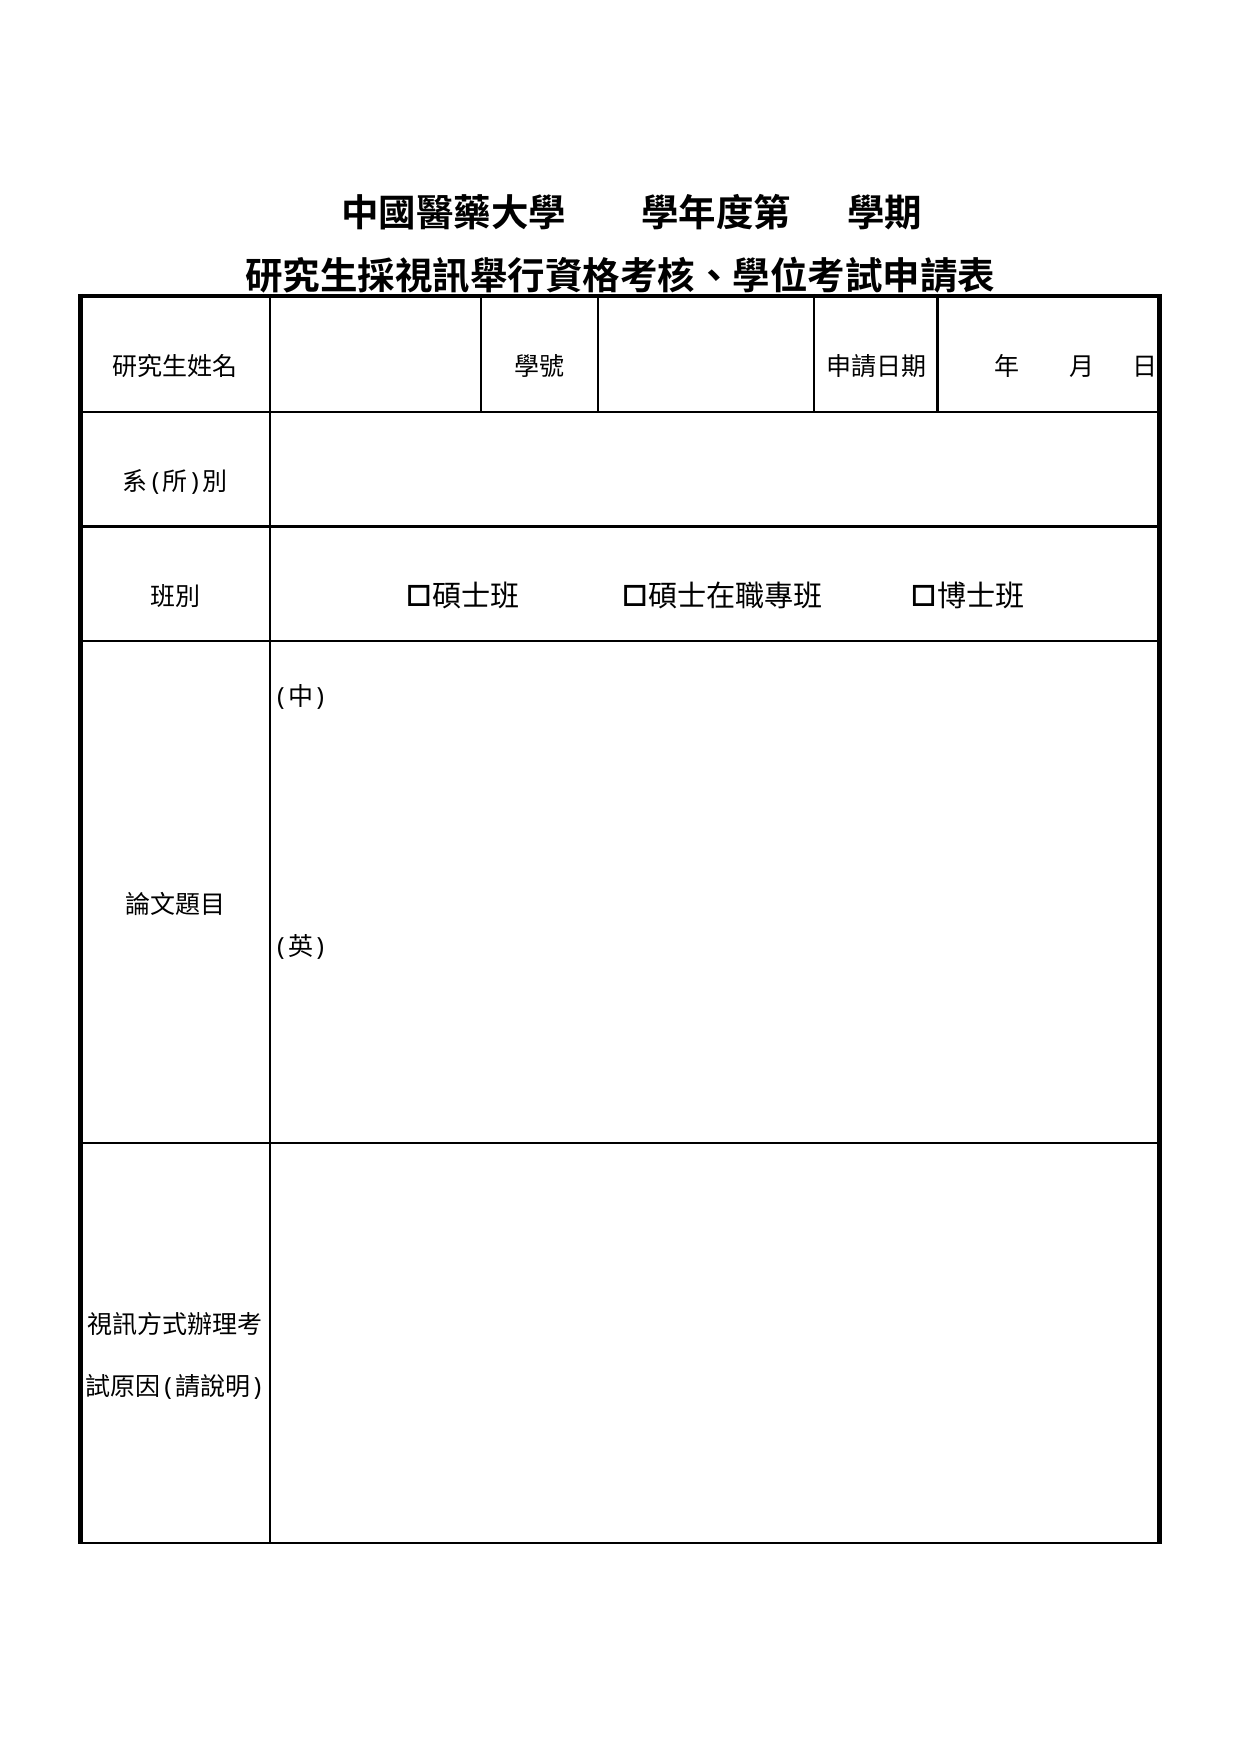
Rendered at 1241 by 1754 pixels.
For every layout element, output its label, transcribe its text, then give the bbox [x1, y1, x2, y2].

table_cell 班別 [83, 528, 269, 640]
table_header [271, 298, 480, 411]
text 研究生採視訊舉行資格考核、學位考試申請表 [187, 231, 1053, 294]
table_cell (中) (英) [271, 642, 1157, 1142]
table_cell 論文題目 [83, 642, 269, 1142]
table_cell 視訊方式辦理考試原因(請說明) [83, 1144, 269, 1542]
table_cell 系(所)別 [83, 413, 269, 525]
text 中國醫藥大學 學年度第 學期 [158, 169, 1044, 231]
table_cell 碩士班 碩士在職專班 博士班 [271, 528, 1157, 640]
table_cell [271, 1144, 1157, 1542]
table_header 學號 [482, 298, 597, 411]
table_header 研究生姓名 [83, 298, 269, 411]
table_header [599, 298, 813, 411]
table_cell [271, 413, 1157, 525]
table_header 年 月 日 [939, 298, 1157, 411]
table_header 申請日期 [815, 298, 936, 411]
